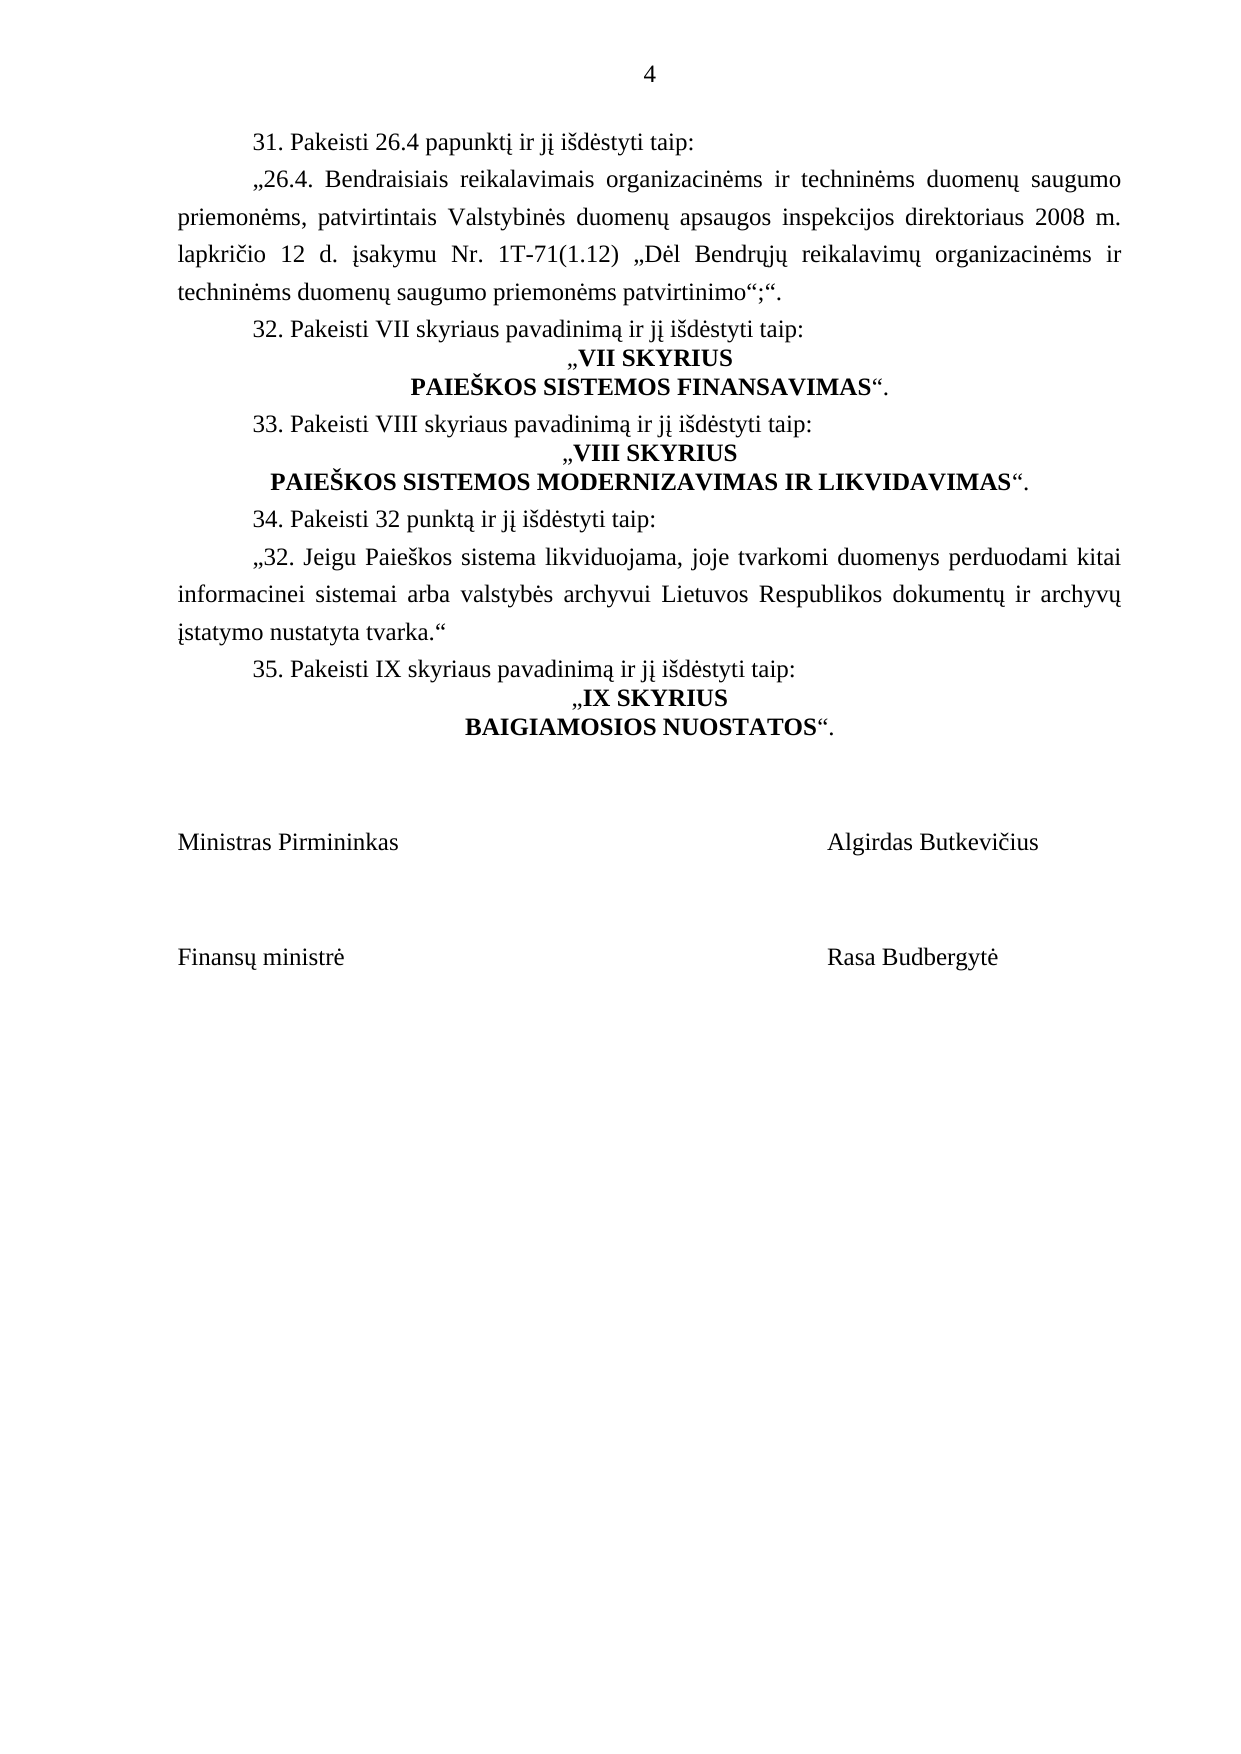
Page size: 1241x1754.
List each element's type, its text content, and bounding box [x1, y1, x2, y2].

text „IX SKYRIUS [177, 683, 1122, 712]
text BAIGIAMOSIOS NUOSTATOS“. [177, 712, 1122, 741]
text Finansų ministrė Rasa Budbergytė [177, 942, 1122, 971]
text „VIII SKYRIUS [177, 438, 1122, 467]
text 31. Pakeisti 26.4 papunktį ir jį išdėstyti taip: [177, 118, 1122, 156]
text 33. Pakeisti VIII skyriaus pavadinimą ir jį išdėstyti taip: [177, 401, 1122, 438]
text 34. Pakeisti 32 punktą ir jį išdėstyti taip: [177, 496, 1122, 533]
text „32. Jeigu Paieškos sistema likviduojama, joje tvarkomi duomenys perduodami kitai informacinei sistemai arba valstybės archyvui Lietuvos Respublikos dokumentų ir archyvų įstatymo nustatyta tvarka.“ [177, 533, 1122, 646]
text PAIEŠKOS SISTEMOS MODERNIZAVIMAS IR LIKVIDAVIMAS“. [177, 467, 1122, 496]
text Ministras Pirmininkas Algirdas Butkevičius [177, 827, 1122, 856]
text PAIEŠKOS SISTEMOS FINANSAVIMAS“. [177, 372, 1122, 401]
text „26.4. Bendraisiais reikalavimais organizacinėms ir techninėms duomenų saugumo priemonėms, patvirtintais Valstybinės duomenų apsaugos inspekcijos direktoriaus 2008 m. lapkričio 12 d. įsakymu Nr. 1T-71(1.12) „Dėl Bendrųjų reikalavimų organizacinėms ir techninėms duomenų saugumo priemonėms patvirtinimo“;“. [177, 156, 1122, 306]
text 32. Pakeisti VII skyriaus pavadinimą ir jį išdėstyti taip: [177, 306, 1122, 343]
text „VII SKYRIUS [177, 343, 1122, 372]
text 35. Pakeisti IX skyriaus pavadinimą ir jį išdėstyti taip: [177, 646, 1122, 683]
